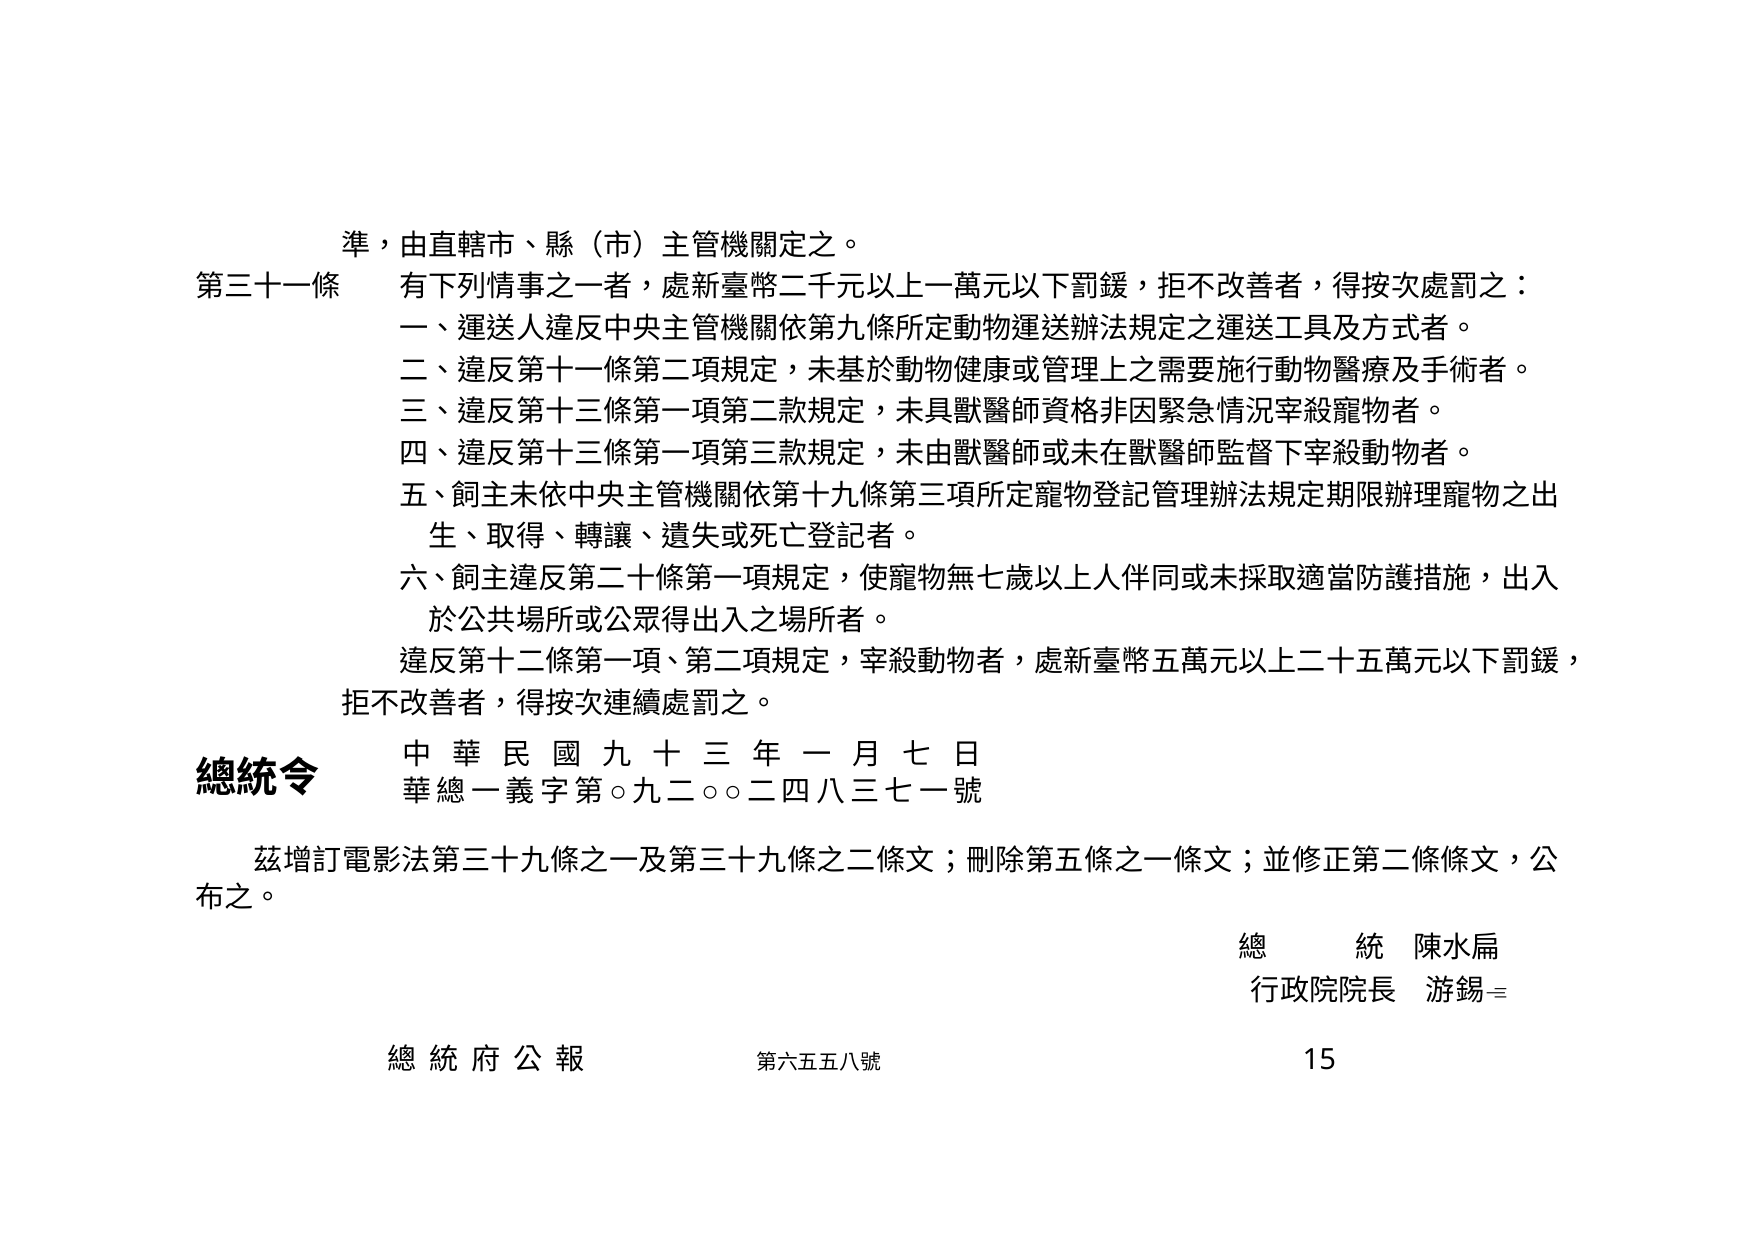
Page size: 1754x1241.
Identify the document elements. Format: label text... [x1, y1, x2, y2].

table_header 中華民國九十三年一月七日 華總一義字第○九二○○二四八三七一號 [399, 734, 986, 840]
text 茲增訂電影法第三十九條之一及第三十九條之二條文；刪除第五條之一條文；並修正第二條條文，公布之。 [195, 840, 1559, 915]
text 三、違反第十三條第一項第二款規定，未具獸醫師資格非因緊急情況宰殺寵物者。 [399, 388, 1559, 430]
text 一、運送人違反中央主管機關依第九條所定動物運送辦法規定之運送工具及方式者。 [399, 305, 1559, 347]
text 第三十一條 有下列情事之一者，處新臺幣二千元以上一萬元以下罰鍰，拒不改善者，得按次處罰之： [195, 263, 1559, 305]
text 六、飼主違反第二十條第一項規定，使寵物無七歲以上人伴同或未採取適當防護措施，出入於公共場所或公眾得出入之場所者。 [399, 555, 1559, 638]
text 五、飼主未依中央主管機關依第十九條第三項所定寵物登記管理辦法規定期限辦理寵物之出生、取得、轉讓、遺失或死亡登記者。 [399, 472, 1559, 555]
text 違反第十二條第一項、第二項規定，宰殺動物者，處新臺幣五萬元以上二十五萬元以下罰鍰，拒不改善者，得按次連續處罰之。 [341, 638, 1559, 722]
table_header 總統令 [192, 734, 399, 840]
text 總 統 陳水扁 [195, 928, 1501, 965]
text 二、違反第十一條第二項規定，未基於動物健康或管理上之需要施行動物醫療及手術者。 [399, 347, 1559, 388]
text 行政院院長 游錫 [195, 970, 1501, 1008]
text 準，由直轄市、縣（市）主管機關定之。 [341, 222, 1559, 263]
text 四、違反第十三條第一項第三款規定，未由獸醫師或未在獸醫師監督下宰殺動物者。 [399, 430, 1559, 472]
